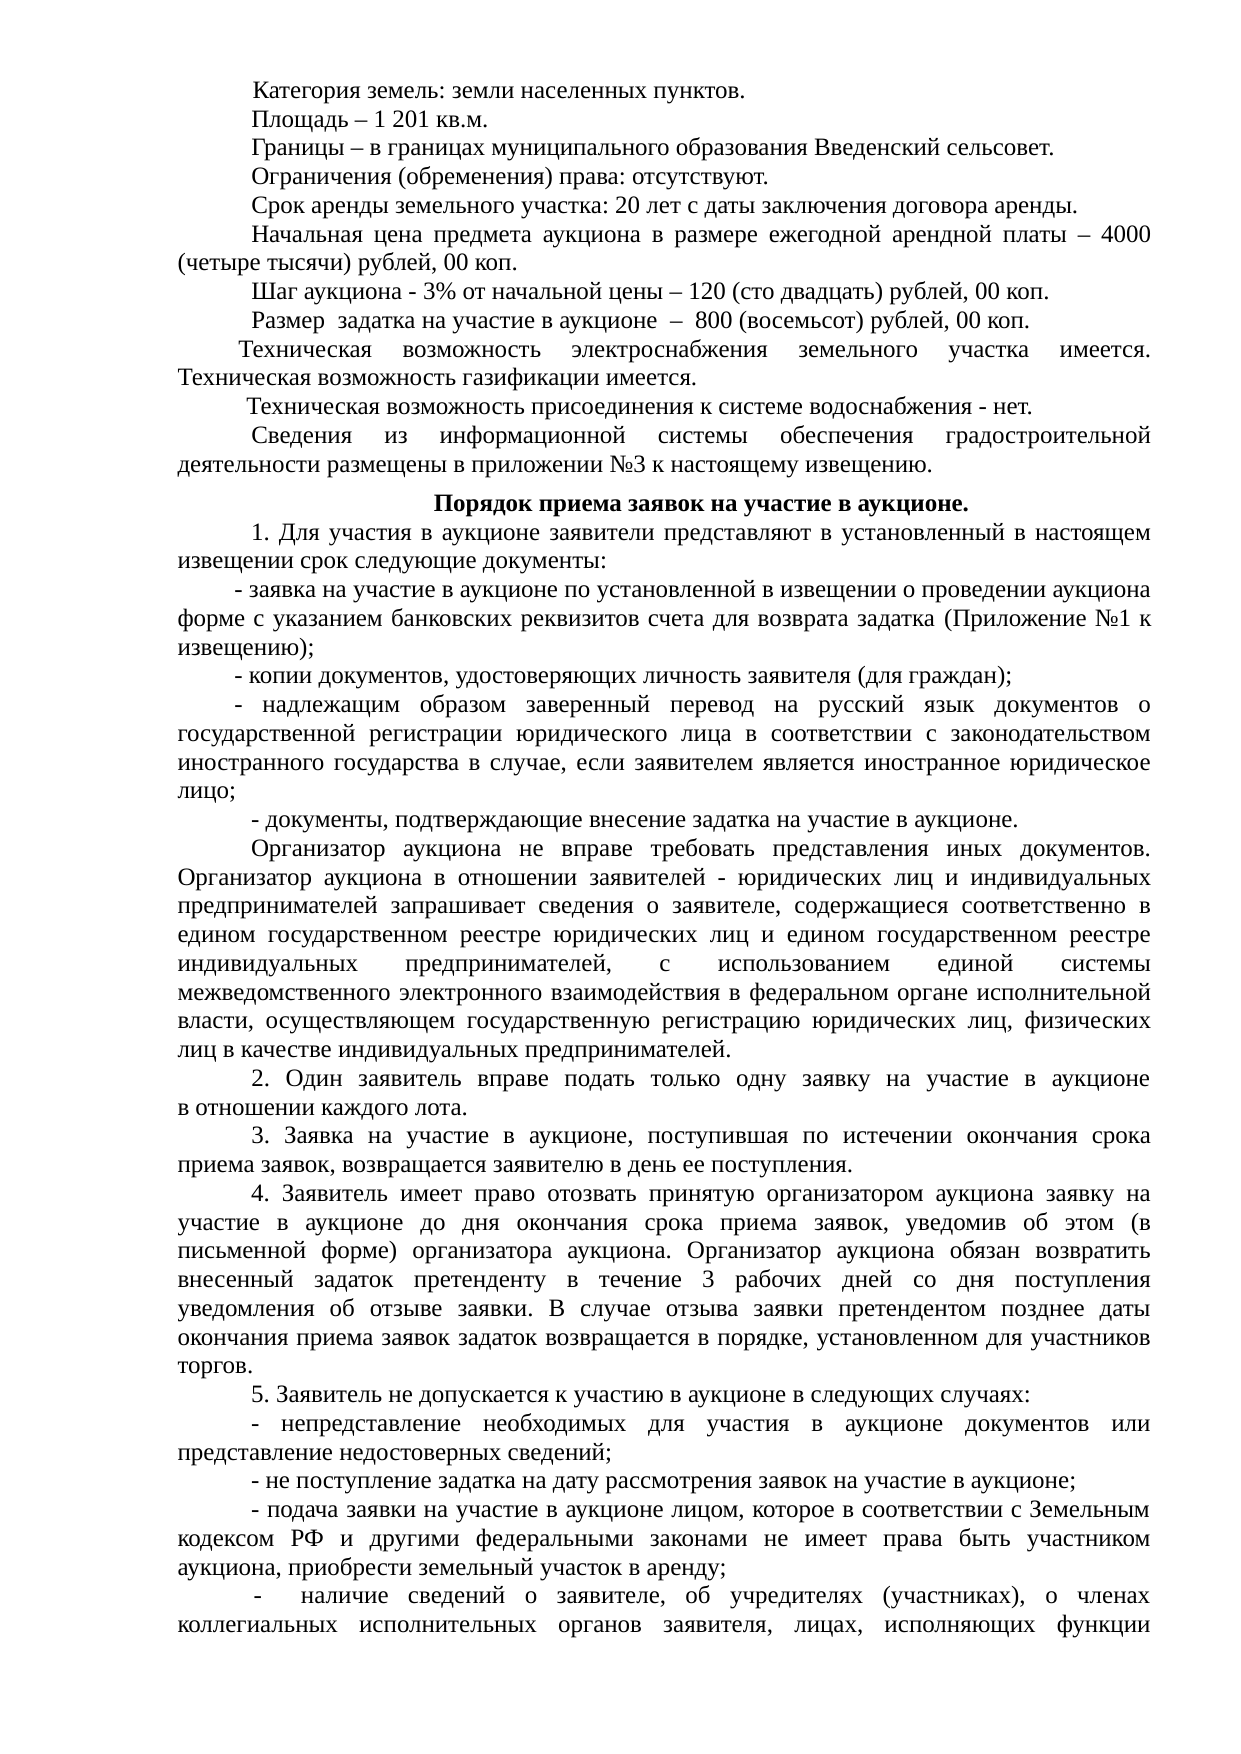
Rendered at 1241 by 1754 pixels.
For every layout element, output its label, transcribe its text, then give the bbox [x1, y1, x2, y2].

text Организатор аукциона не вправе требовать представления иных документов. Организатор аукциона в отношении заявителей - юридических лиц и индивидуальных предпринимателей запрашивает сведения о заявителе, содержащиеся соответственно в едином государственном реестре юридических лиц и едином государственном реестре индивидуальных предпринимателей, с использованием единой системы межведомственного электронного взаимодействия в федеральном органе исполнительной власти, осуществляющем государственную регистрацию юридических лиц, физических лиц в качестве индивидуальных предпринимателей. [177, 833, 1152, 1063]
text Начальная цена предмета аукциона в размере ежегодной арендной платы – 4000 (четыре тысячи) рублей, 00 коп. [177, 219, 1152, 276]
text - копии документов, удостоверяющих личность заявителя (для граждан); [177, 660, 1152, 689]
text Техническая возможность присоединения к системе водоснабжения - нет. [177, 391, 1152, 420]
text Сведения из информационной системы обеспечения градостроительной деятельности размещены в приложении №3 к настоящему извещению. [177, 420, 1152, 477]
text Порядок приема заявок на участие в аукционе. [177, 488, 1152, 517]
text - заявка на участие в аукционе по установленной в извещении о проведении аукциона форме с указанием банковских реквизитов счета для возврата задатка (Приложение №1 к извещению); [177, 574, 1152, 660]
text Ограничения (обременения) права: отсутствуют. [177, 161, 1152, 190]
text 5. Заявитель не допускается к участию в аукционе в следующих случаях: [177, 1379, 1152, 1408]
text - документы, подтверждающие внесение задатка на участие в аукционе. [177, 804, 1152, 833]
text - не поступление задатка на дату рассмотрения заявок на участие в аукционе; [177, 1465, 1152, 1494]
text - наличие сведений о заявителе, об учредителях (участниках), о членах коллегиальных исполнительных органов заявителя, лицах, исполняющих функции [177, 1580, 1152, 1638]
text - непредставление необходимых для участия в аукционе документов или представление недостоверных сведений; [177, 1408, 1152, 1465]
text 3. Заявка на участие в аукционе, поступившая по истечении окончания срока приема заявок, возвращается заявителю в день ее поступления. [177, 1120, 1152, 1178]
text 2. Один заявитель вправе подать только одну заявку на участие в аукционе в отношении каждого лота. [177, 1063, 1152, 1120]
text Площадь – 1 201 кв.м. [177, 104, 1152, 132]
text 1. Для участия в аукционе заявители представляют в установленный в настоящем извещении срок следующие документы: [177, 517, 1152, 574]
text Категория земель: земли населенных пунктов. [177, 75, 1152, 104]
text Срок аренды земельного участка: 20 лет с даты заключения договора аренды. [177, 190, 1152, 219]
text Размер задатка на участие в аукционе – 800 (восемьсот) рублей, 00 коп. [177, 305, 1152, 334]
text Техническая возможность электроснабжения земельного участка имеется. Техническая возможность газификации имеется. [177, 334, 1152, 391]
text 4. Заявитель имеет право отозвать принятую организатором аукциона заявку на участие в аукционе до дня окончания срока приема заявок, уведомив об этом (в письменной форме) организатора аукциона. Организатор аукциона обязан возвратить внесенный задаток претенденту в течение 3 рабочих дней со дня поступления уведомления об отзыве заявки. В случае отзыва заявки претендентом позднее даты окончания приема заявок задаток возвращается в порядке, установленном для участников торгов. [177, 1178, 1152, 1379]
text - подача заявки на участие в аукционе лицом, которое в соответствии с Земельным кодексом РФ и другими федеральными законами не имеет права быть участником аукциона, приобрести земельный участок в аренду; [177, 1494, 1152, 1580]
text Шаг аукциона - 3% от начальной цены – 120 (сто двадцать) рублей, 00 коп. [177, 276, 1152, 305]
text Границы – в границах муниципального образования Введенский сельсовет. [177, 132, 1152, 161]
text - надлежащим образом заверенный перевод на русский язык документов о государственной регистрации юридического лица в соответствии с законодательством иностранного государства в случае, если заявителем является иностранное юридическое лицо; [177, 689, 1152, 804]
